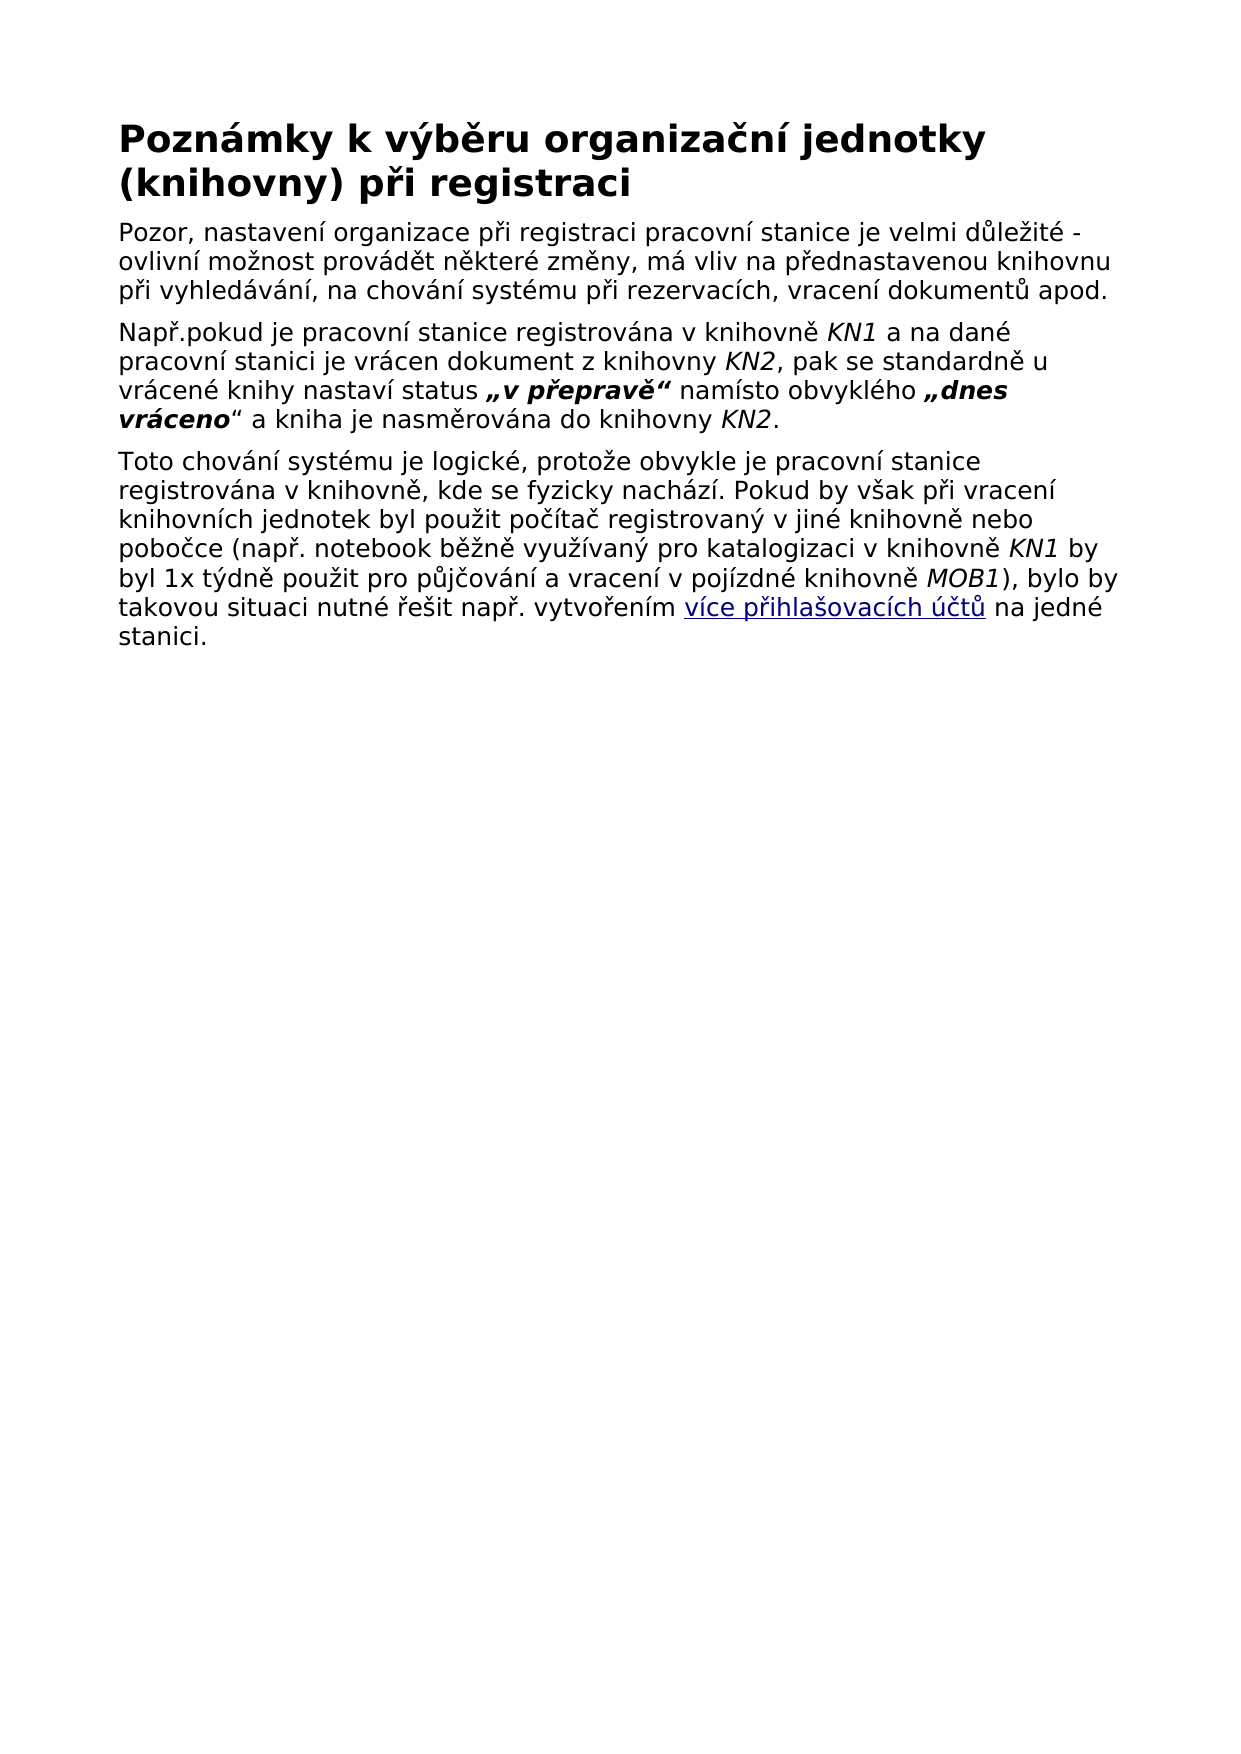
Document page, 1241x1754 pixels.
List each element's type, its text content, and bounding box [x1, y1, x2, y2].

text Pozor, nastavení organizace při registraci pracovní stanice je velmi důležité - ovlivní možnost provádět některé změny, má vliv na přednastavenou knihovnu při vyhledávání, na chování systému při rezervacích, vracení dokumentů apod. [118, 218, 1122, 305]
subtitle Poznámky k výběru organizační jednotky (knihovny) při registraci [118, 118, 1122, 205]
text Toto chování systému je logické, protože obvykle je pracovní stanice registrována v knihovně, kde se fyzicky nachází. Pokud by však při vracení knihovních jednotek byl použit počítač registrovaný v jiné knihovně nebo pobočce (např. notebook běžně využívaný pro katalogizaci v knihovně KN1 by byl 1x týdně použit pro půjčování a vracení v pojízdné knihovně MOB1), bylo by takovou situaci nutné řešit např. vytvořením více přihlašovacích účtů na jedné stanici. [118, 447, 1122, 651]
text Např.pokud je pracovní stanice registrována v knihovně KN1 a na dané pracovní stanici je vrácen dokument z knihovny KN2, pak se standardně u vrácené knihy nastaví status „v přepravě“ namísto obvyklého „dnes vráceno“ a kniha je nasměrována do knihovny KN2. [118, 318, 1122, 434]
